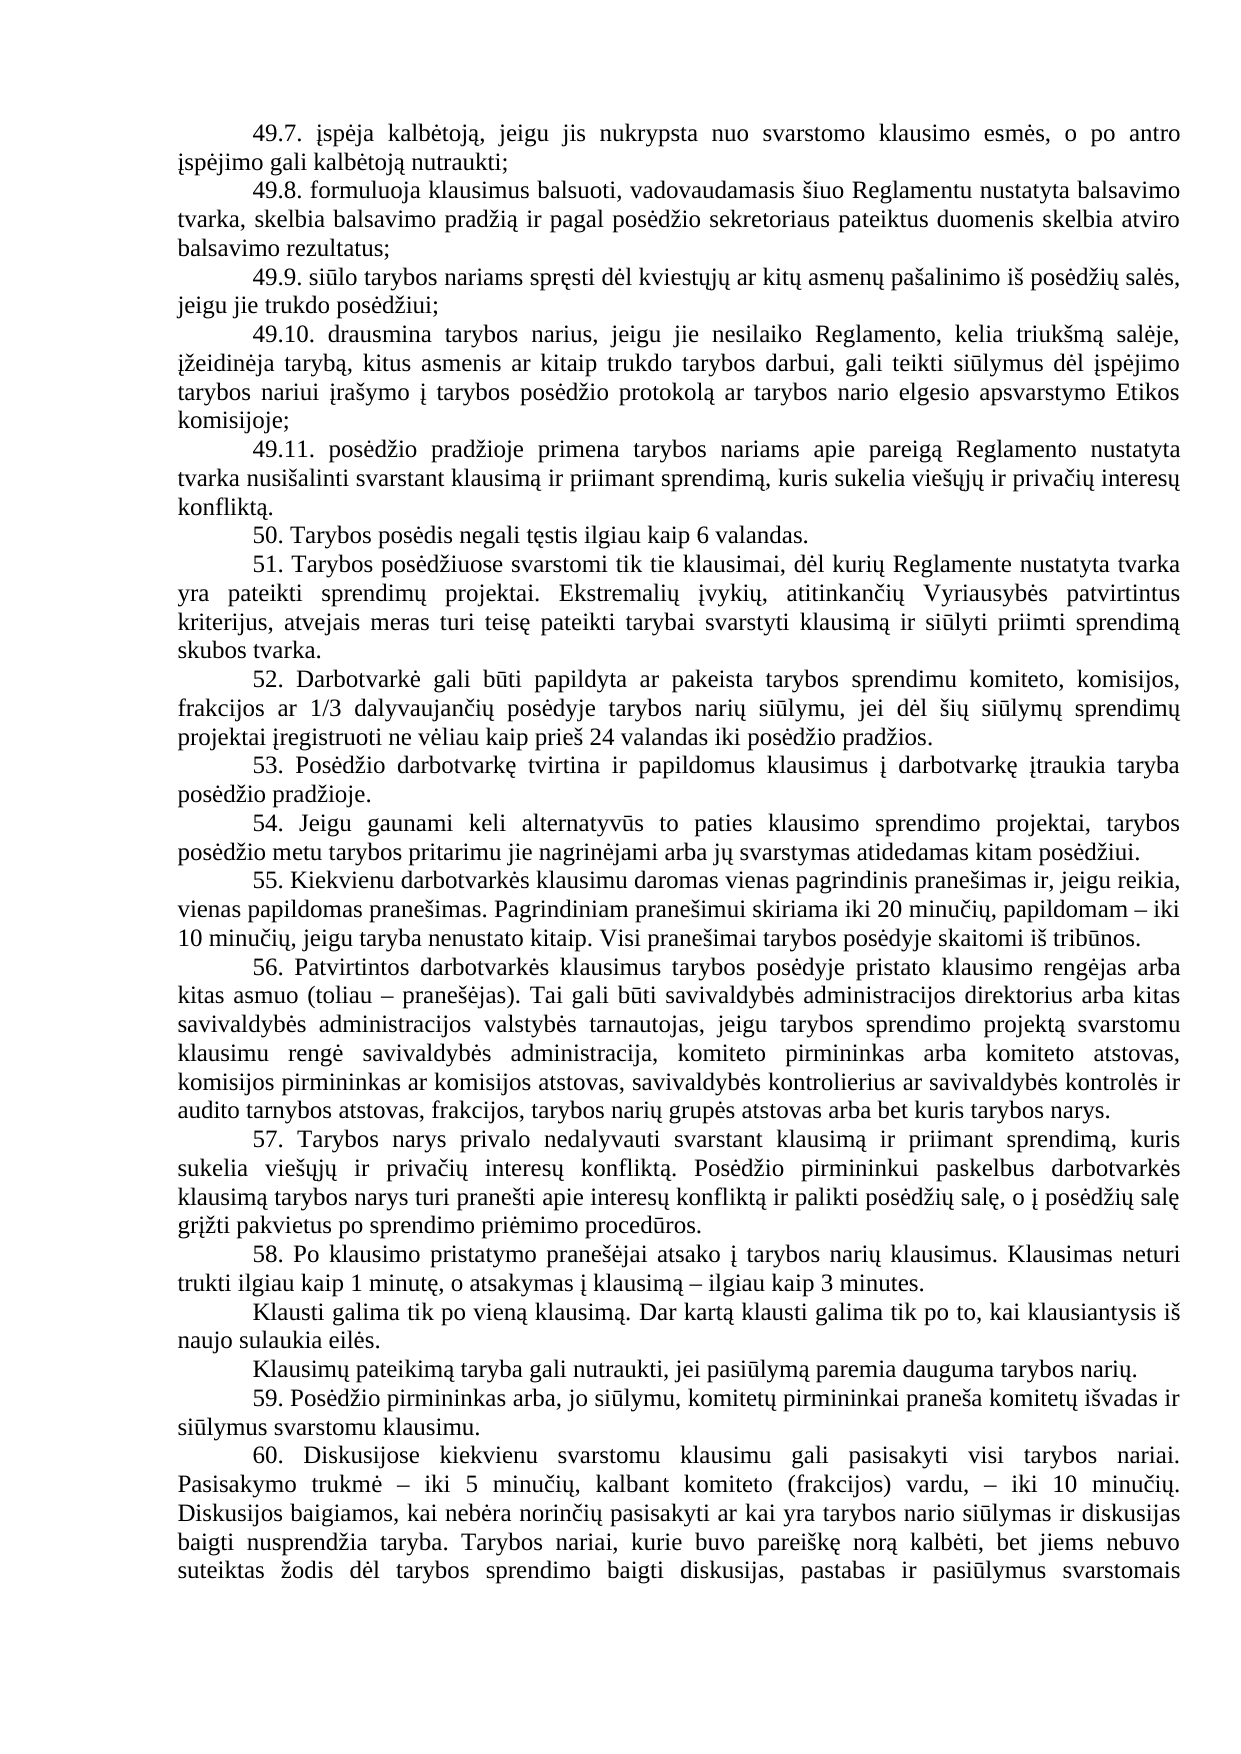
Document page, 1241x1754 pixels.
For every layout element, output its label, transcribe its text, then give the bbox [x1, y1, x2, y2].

text 50. Tarybos posėdis negali tęstis ilgiau kaip 6 valandas. [177, 521, 1181, 549]
text 57. Tarybos narys privalo nedalyvauti svarstant klausimą ir priimant sprendimą, kuris sukelia viešųjų ir privačių interesų konfliktą. Posėdžio pirmininkui paskelbus darbotvarkės klausimą tarybos narys turi pranešti apie interesų konfliktą ir palikti posėdžių salę, o į posėdžių salę grįžti pakvietus po sprendimo priėmimo procedūros. [177, 1124, 1181, 1239]
text 58. Po klausimo pristatymo pranešėjai atsako į tarybos narių klausimus. Klausimas neturi trukti ilgiau kaip 1 minutę, o atsakymas į klausimą – ilgiau kaip 3 minutes. [177, 1239, 1181, 1297]
text Klausti galima tik po vieną klausimą. Dar kartą klausti galima tik po to, kai klausiantysis iš naujo sulaukia eilės. [177, 1297, 1181, 1354]
text 49.8. formuluoja klausimus balsuoti, vadovaudamasis šiuo Reglamentu nustatyta balsavimo tvarka, skelbia balsavimo pradžią ir pagal posėdžio sekretoriaus pateiktus duomenis skelbia atviro balsavimo rezultatus; [177, 176, 1181, 262]
text 56. Patvirtintos darbotvarkės klausimus tarybos posėdyje pristato klausimo rengėjas arba kitas asmuo (toliau – pranešėjas). Tai gali būti savivaldybės administracijos direktorius arba kitas savivaldybės administracijos valstybės tarnautojas, jeigu tarybos sprendimo projektą svarstomu klausimu rengė savivaldybės administracija, komiteto pirmininkas arba komiteto atstovas, komisijos pirmininkas ar komisijos atstovas, savivaldybės kontrolierius ar savivaldybės kontrolės ir audito tarnybos atstovas, frakcijos, tarybos narių grupės atstovas arba bet kuris tarybos narys. [177, 952, 1181, 1124]
text 49.9. siūlo tarybos nariams spręsti dėl kviestųjų ar kitų asmenų pašalinimo iš posėdžių salės, jeigu jie trukdo posėdžiui; [177, 262, 1181, 319]
text 55. Kiekvienu darbotvarkės klausimu daromas vienas pagrindinis pranešimas ir, jeigu reikia, vienas papildomas pranešimas. Pagrindiniam pranešimui skiriama iki 20 minučių, papildomam – iki 10 minučių, jeigu taryba nenustato kitaip. Visi pranešimai tarybos posėdyje skaitomi iš tribūnos. [177, 866, 1181, 952]
text Klausimų pateikimą taryba gali nutraukti, jei pasiūlymą paremia dauguma tarybos narių. [177, 1354, 1181, 1383]
text 49.7. įspėja kalbėtoją, jeigu jis nukrypsta nuo svarstomo klausimo esmės, o po antro įspėjimo gali kalbėtoją nutraukti; [177, 118, 1181, 176]
text 59. Posėdžio pirmininkas arba, jo siūlymu, komitetų pirmininkai praneša komitetų išvadas ir siūlymus svarstomu klausimu. [177, 1383, 1181, 1441]
text 53. Posėdžio darbotvarkę tvirtina ir papildomus klausimus į darbotvarkę įtraukia taryba posėdžio pradžioje. [177, 751, 1181, 808]
text 60. Diskusijose kiekvienu svarstomu klausimu gali pasisakyti visi tarybos nariai. Pasisakymo trukmė – iki 5 minučių, kalbant komiteto (frakcijos) vardu, – iki 10 minučių. Diskusijos baigiamos, kai nebėra norinčių pasisakyti ar kai yra tarybos nario siūlymas ir diskusijas baigti nusprendžia taryba. Tarybos nariai, kurie buvo pareiškę norą kalbėti, bet jiems nebuvo suteiktas žodis dėl tarybos sprendimo baigti diskusijas, pastabas ir pasiūlymus svarstomais [177, 1441, 1181, 1584]
text 51. Tarybos posėdžiuose svarstomi tik tie klausimai, dėl kurių Reglamente nustatyta tvarka yra pateikti sprendimų projektai. Ekstremalių įvykių, atitinkančių Vyriausybės patvirtintus kriterijus, atvejais meras turi teisę pateikti tarybai svarstyti klausimą ir siūlyti priimti sprendimą skubos tvarka. [177, 549, 1181, 664]
text 54. Jeigu gaunami keli alternatyvūs to paties klausimo sprendimo projektai, tarybos posėdžio metu tarybos pritarimu jie nagrinėjami arba jų svarstymas atidedamas kitam posėdžiui. [177, 808, 1181, 866]
text 49.11. posėdžio pradžioje primena tarybos nariams apie pareigą Reglamento nustatyta tvarka nusišalinti svarstant klausimą ir priimant sprendimą, kuris sukelia viešųjų ir privačių interesų konfliktą. [177, 434, 1181, 521]
text 52. Darbotvarkė gali būti papildyta ar pakeista tarybos sprendimu komiteto, komisijos, frakcijos ar 1/3 dalyvaujančių posėdyje tarybos narių siūlymu, jei dėl šių siūlymų sprendimų projektai įregistruoti ne vėliau kaip prieš 24 valandas iki posėdžio pradžios. [177, 664, 1181, 751]
text 49.10. drausmina tarybos narius, jeigu jie nesilaiko Reglamento, kelia triukšmą salėje, įžeidinėja tarybą, kitus asmenis ar kitaip trukdo tarybos darbui, gali teikti siūlymus dėl įspėjimo tarybos nariui įrašymo į tarybos posėdžio protokolą ar tarybos nario elgesio apsvarstymo Etikos komisijoje; [177, 319, 1181, 434]
